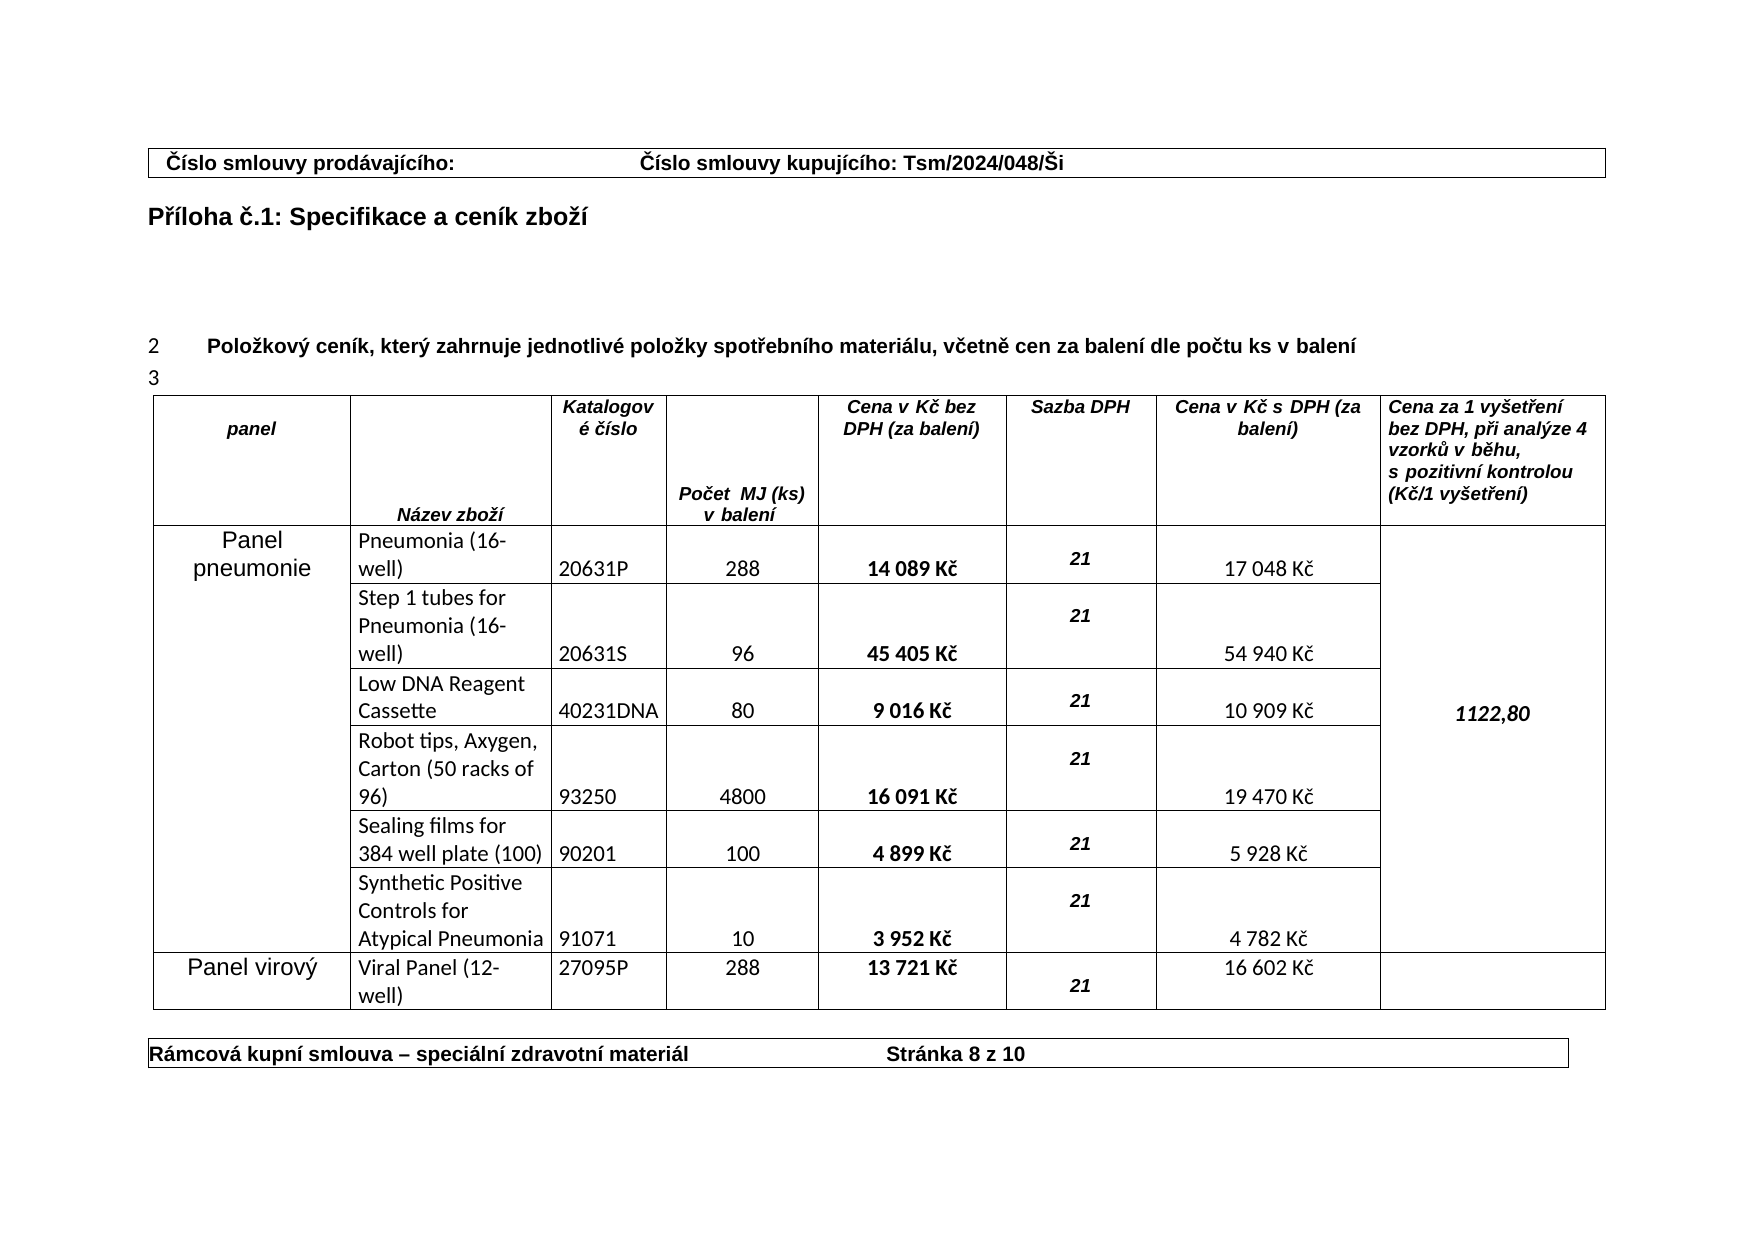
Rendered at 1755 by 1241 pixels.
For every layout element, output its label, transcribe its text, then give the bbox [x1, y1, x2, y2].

table_cell 4800 [667, 726, 818, 810]
table_cell Step 1 tubes for Pneumonia (16-well) [351, 584, 551, 668]
table_cell 21 [1007, 726, 1156, 810]
table_cell 4 782 Kč [1157, 868, 1380, 952]
table_cell 14 089 Kč [819, 526, 1006, 582]
table_cell 80 [667, 669, 818, 725]
table_cell Panel pneumonie [154, 526, 350, 952]
table_cell 9 016 Kč [819, 669, 1006, 725]
table_cell Sealing films for 384 well plate (100) [351, 811, 551, 867]
table_cell 21 [1007, 811, 1156, 867]
table_cell Panel virový [154, 953, 350, 1009]
table_cell 21 [1007, 584, 1156, 668]
table_cell [1381, 953, 1605, 1009]
table_cell 93250 [552, 726, 666, 810]
table_cell Viral Panel (12-well) [351, 953, 551, 1009]
table_cell 5 928 Kč [1157, 811, 1380, 867]
text Příloha č.1: Specifikace a ceník zboží [148, 202, 1606, 231]
table_cell Low DNA Reagent Cassette [351, 669, 551, 725]
table_header Cena za 1 vyšetření bez DPH, při analýze 4 vzorků v běhu, s pozitivní kontrolou (Kč/1 vyšetření) [1381, 396, 1605, 525]
table_cell 96 [667, 584, 818, 668]
table_cell 288 [667, 953, 818, 1009]
table_cell 54 940 Kč [1157, 584, 1380, 668]
table_cell Synthetic Positive Controls for Atypical Pneumonia [351, 868, 551, 952]
table_cell 3 952 Kč [819, 868, 1006, 952]
subtitle Položkový ceník, který zahrnuje jednotlivé položky spotřebního materiálu, včetně cen za balení dle počtu ks v balení [148, 331, 1606, 359]
table_cell 20631P [552, 526, 666, 582]
table_header Cena v Kč bez DPH (za balení) [819, 396, 1006, 525]
table_header Název zboží [351, 396, 551, 525]
table_cell 40231DNA [552, 669, 666, 725]
table_header Katalogové číslo [552, 396, 666, 525]
table_cell 45 405 Kč [819, 584, 1006, 668]
table_cell 17 048 Kč [1157, 526, 1380, 582]
table_cell 16 091 Kč [819, 726, 1006, 810]
table_cell 91071 [552, 868, 666, 952]
table_cell 100 [667, 811, 818, 867]
table_header Cena v Kč s DPH (za balení) [1157, 396, 1380, 525]
table_cell 21 [1007, 868, 1156, 952]
table_cell 288 [667, 526, 818, 582]
table_cell 4 899 Kč [819, 811, 1006, 867]
table_cell 27095P [552, 953, 666, 1009]
table_cell 1122,80 [1381, 526, 1605, 952]
table_header Sazba DPH [1007, 396, 1156, 525]
table_cell Robot tips, Axygen, Carton (50 racks of 96) [351, 726, 551, 810]
table_cell 16 602 Kč [1157, 953, 1380, 1009]
table_cell 10 [667, 868, 818, 952]
table_header panel [154, 396, 350, 525]
table_cell 21 [1007, 669, 1156, 725]
table_cell 21 [1007, 953, 1156, 1009]
table_cell Pneumonia (16-well) [351, 526, 551, 582]
table_header Počet MJ (ks) v balení [667, 396, 818, 525]
table_cell 20631S [552, 584, 666, 668]
table_cell 10 909 Kč [1157, 669, 1380, 725]
table_cell 21 [1007, 526, 1156, 582]
table_cell 90201 [552, 811, 666, 867]
table_cell 19 470 Kč [1157, 726, 1380, 810]
table_cell 13 721 Kč [819, 953, 1006, 1009]
